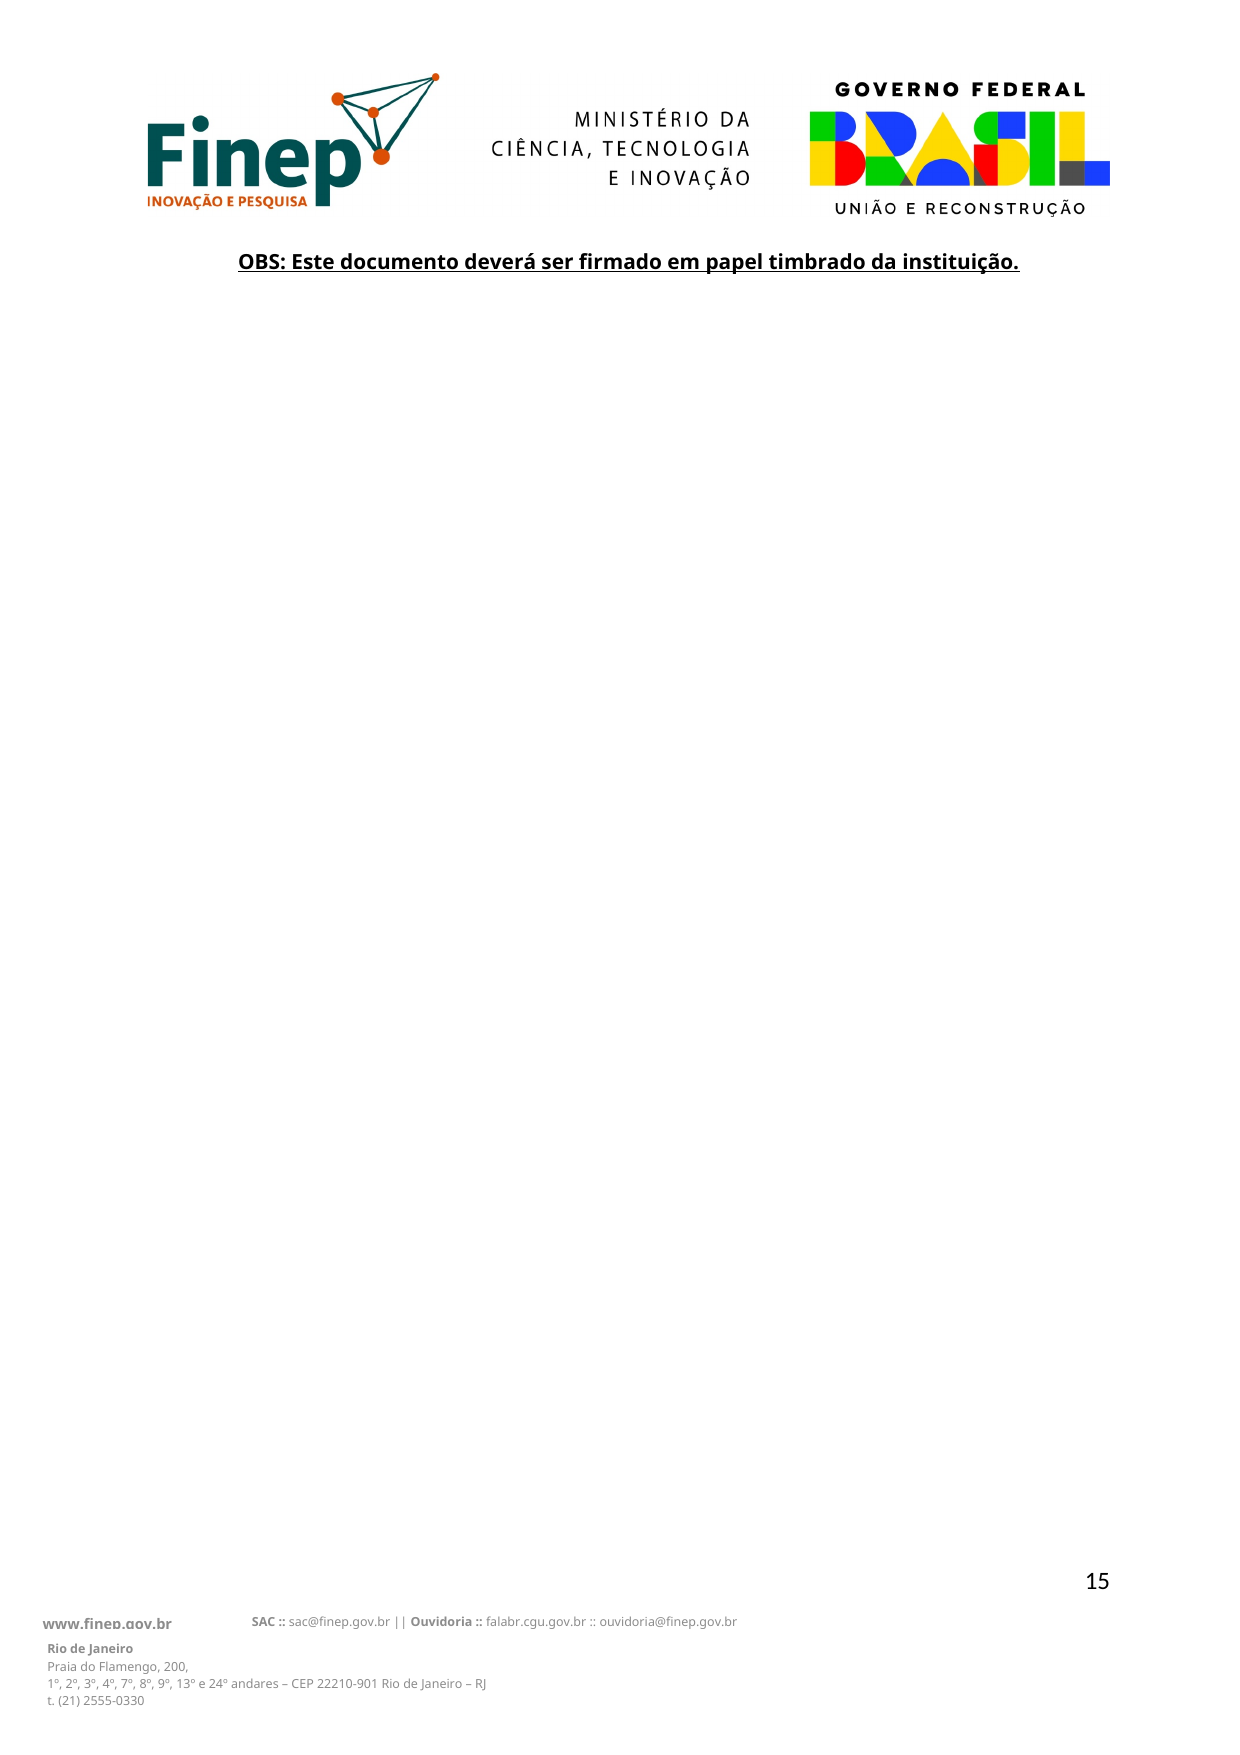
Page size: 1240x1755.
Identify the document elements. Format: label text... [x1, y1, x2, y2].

text OBS: Este documento deverá ser firmado em papel timbrado da instituição. [148, 247, 1110, 275]
